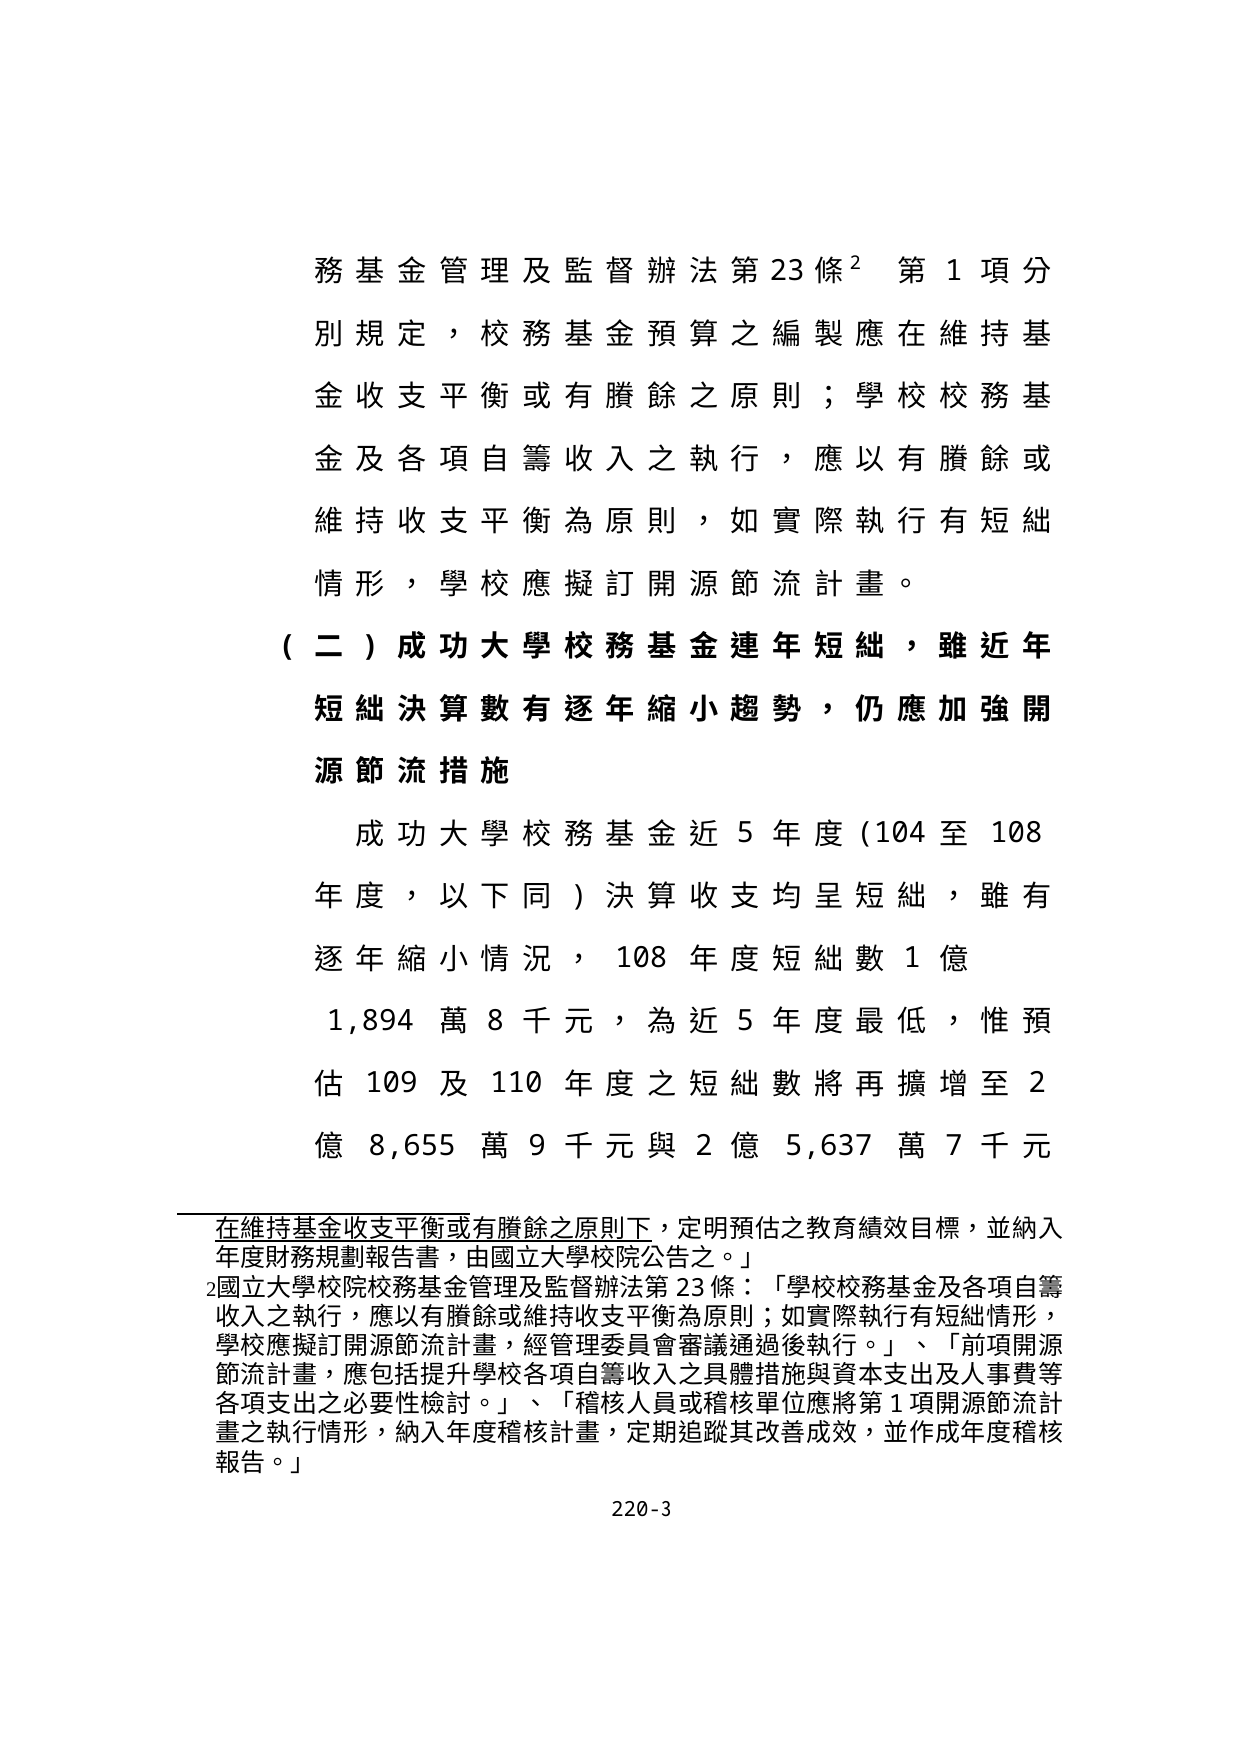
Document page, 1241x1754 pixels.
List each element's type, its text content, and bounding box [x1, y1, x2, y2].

text 在教育資源有限下，為促進國立大專院校能創造收入、節約成本，以更經濟有效運用教育資源，教育部自88年下半年及89年度起全面實施校務基金制度，對於國立大學校院之支出不再全由政府編列預算支應，學校需自籌部分經費以資因應，以減輕國庫負擔，且國立大學校院校務基金設置條例第11條第1項、國立大學校院校務基金管理及監督辦法第23條第1項分別規定，校務基金預算之編製應在維持基金收支平衡或有賸餘之原則；學校校務基金及各項自籌收入之執行，應以有賸餘或維持收支平衡為原則，如實際執行有短絀情形，學校應擬訂開源節流計畫。 [271, 227, 1058, 602]
text 成功大學校務基金近5年度(104至108年度，以下同)決算收支均呈短絀，雖有逐年縮小情況，108年度短絀數1億1,894萬8千元，為近5年度最低，惟預估109及110年度之短絀數將再擴增至2億8,655萬9千元與2億5,637萬7千元 [271, 790, 1058, 1165]
text 在維持基金收支平衡或有賸餘之原則下，定明預估之教育績效目標，並納入年度財務規劃報告書，由國立大學校院公告之。」 [206, 1214, 1063, 1273]
text 國立大學校院校務基金管理及監督辦法第23條：「學校校務基金及各項自籌收入之執行，應以有賸餘或維持收支平衡為原則；如實際執行有短絀情形，學校應擬訂開源節流計畫，經管理委員會審議通過後執行。」、「前項開源節流計畫，應包括提升學校各項自籌收入之具體措施與資本支出及人事費等各項支出之必要性檢討。」、「稽核人員或稽核單位應將第1項開源節流計畫之執行情形，納入年度稽核計畫，定期追蹤其改善成效，並作成年度稽核報告。」 [206, 1273, 1063, 1477]
text (二)成功大學校務基金連年短絀，雖近年短絀決算數有逐年縮小趨勢，仍應加強開源節流措施 [242, 602, 1058, 790]
